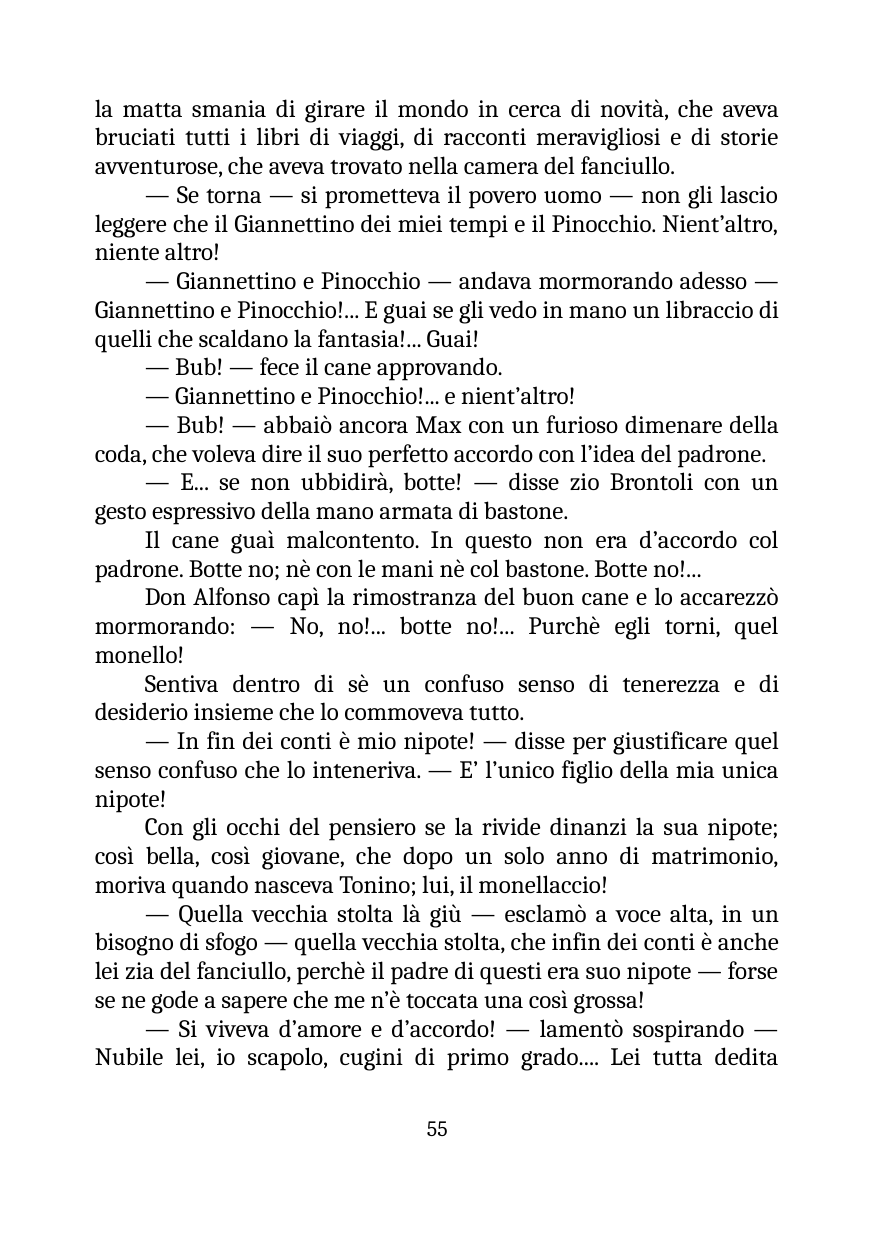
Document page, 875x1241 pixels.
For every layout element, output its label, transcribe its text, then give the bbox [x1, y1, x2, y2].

text — Giannettino e Pinocchio — andava mormorando adesso — Giannettino e Pinocchio!... E guai se gli vedo in mano un libraccio di quelli che scaldano la fantasia!... Guai! [94, 267, 779, 353]
text — Giannettino e Pinocchio!... e nient’altro! [94, 382, 779, 411]
text — Quella vecchia stolta là giù — esclamò a voce alta, in un bisogno di sfogo — quella vecchia stolta, che infin dei conti è anche lei zia del fanciullo, perchè il padre di questi era suo nipote — forse se ne gode a sapere che me n’è toccata una così grossa! [94, 899, 779, 1014]
text — E... se non ubbidirà, botte! — disse zio Brontoli con un gesto espressivo della mano armata di bastone. [94, 468, 779, 526]
text — In fin dei conti è mio nipote! — disse per giustificare quel senso confuso che lo inteneriva. — E’ l’unico figlio della mia unica nipote! [94, 727, 779, 813]
text — Se torna — si prometteva il povero uomo — non gli lascio leggere che il Giannettino dei miei tempi e il Pinocchio. Nient’altro, niente altro! [94, 181, 779, 267]
text Don Alfonso capì la rimostranza del buon cane e lo accarezzò mormorando: — No, no!... botte no!... Purchè egli torni, quel monello! [94, 583, 779, 669]
text — Bub! — abbaiò ancora Max con un furioso dimenare della coda, che voleva dire il suo perfetto accordo con l’idea del padrone. [94, 411, 779, 468]
text la matta smania di girare il mondo in cerca di novità, che aveva bruciati tutti i libri di viaggi, di racconti meravigliosi e di storie avventurose, che aveva trovato nella camera del fanciullo. [94, 94, 779, 181]
text Il cane guaì malcontento. In questo non era d’accordo col padrone. Botte no; nè con le mani nè col bastone. Botte no!... [94, 526, 779, 583]
text — Bub! — fece il cane approvando. [94, 353, 779, 382]
text — Si viveva d’amore e d’accordo! — lamentò sospirando — Nubile lei, io scapolo, cugini di primo grado.... Lei tutta dedita [94, 1014, 779, 1072]
text Sentiva dentro di sè un confuso senso di tenerezza e di desiderio insieme che lo commoveva tutto. [94, 669, 779, 727]
text Con gli occhi del pensiero se la rivide dinanzi la sua nipote; così bella, così giovane, che dopo un solo anno di matrimonio, moriva quando nasceva Tonino; lui, il monellaccio! [94, 813, 779, 899]
